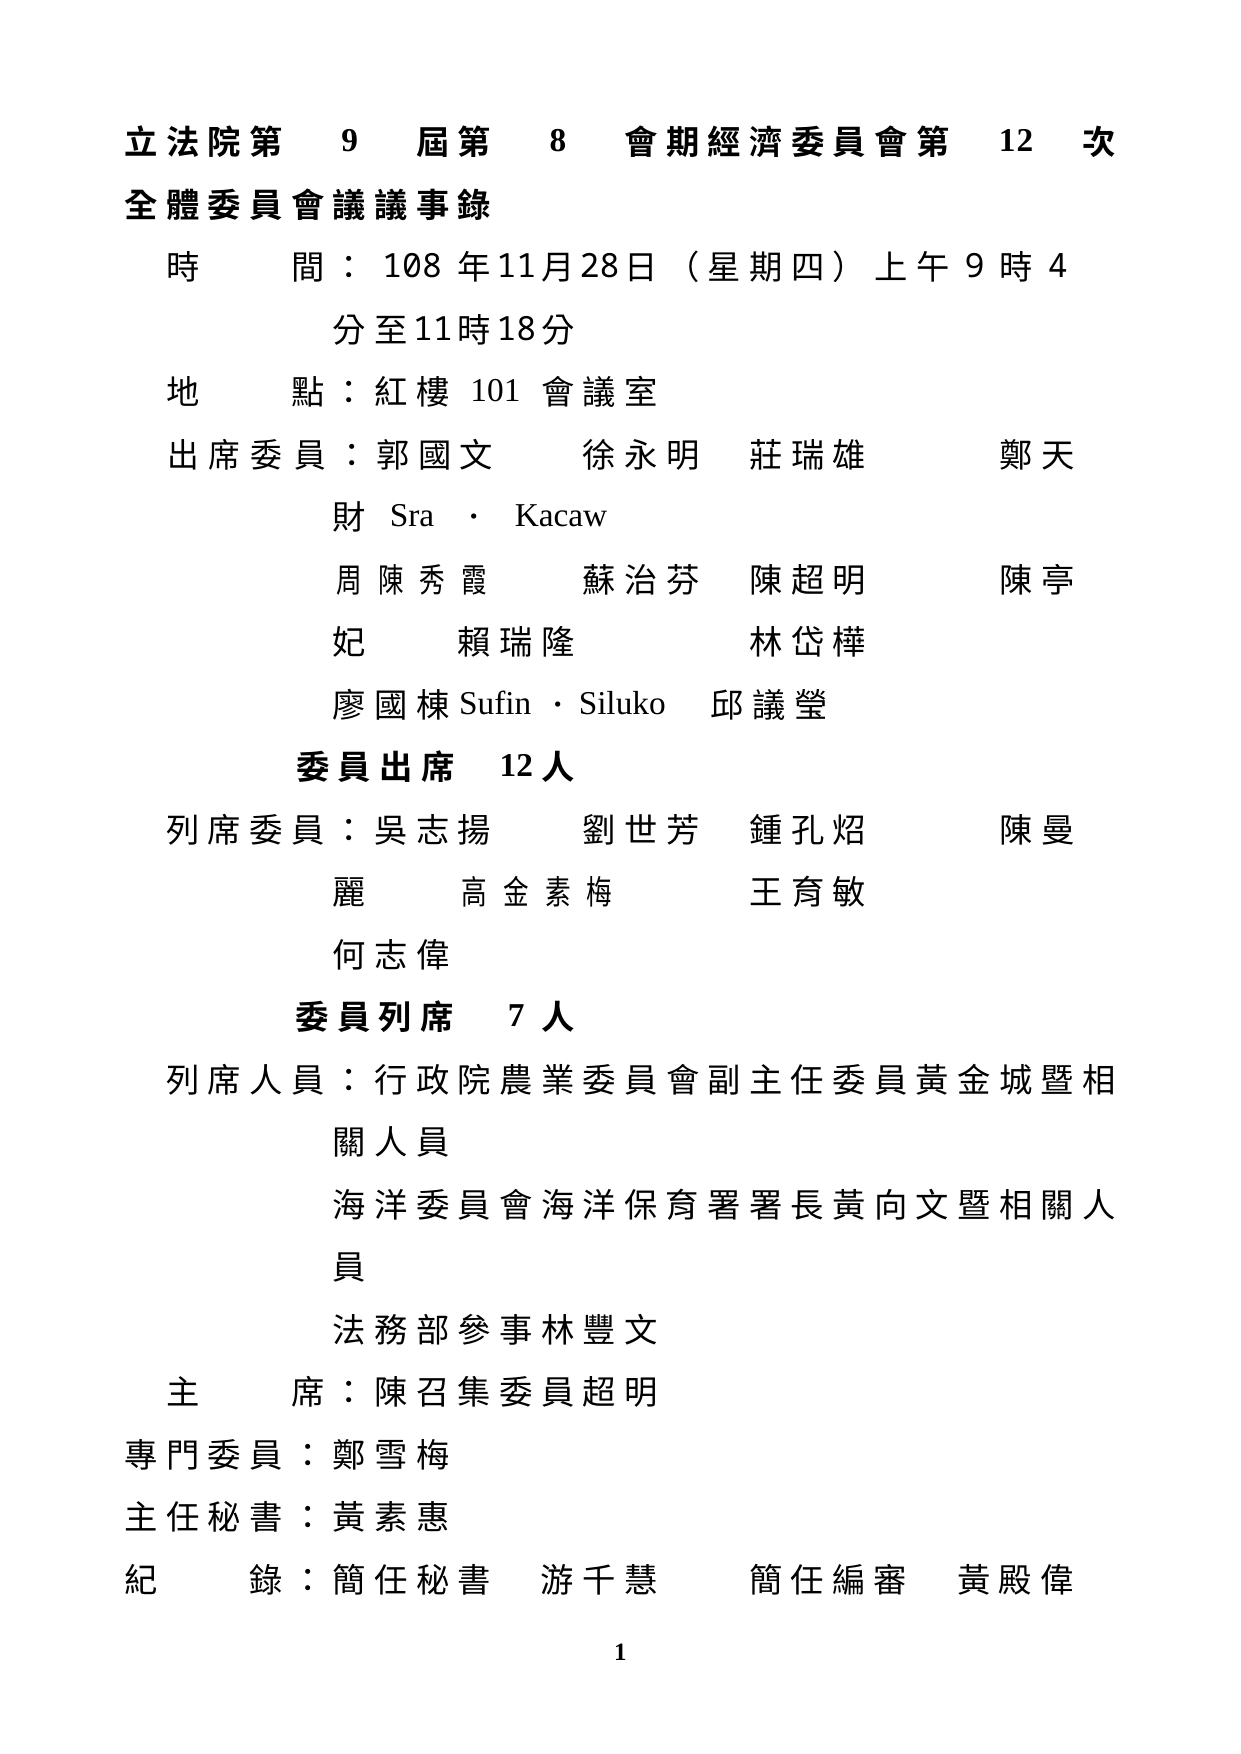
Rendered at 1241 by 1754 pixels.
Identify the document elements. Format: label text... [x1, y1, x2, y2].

text 列席委員：吳志揚 劉世芳 鍾孔炤 陳曼麗 高金素梅 王育敏 何志偉 [122, 786, 1086, 973]
text 委員出席12人 [122, 723, 1086, 786]
text 委員列席7人 [120, 973, 1086, 1036]
text 專門委員：鄭雪梅 [120, 1411, 1091, 1473]
text 出席委員：郭國文 徐永明 莊瑞雄 鄭天財Sra．Kacaw 周陳秀霞 蘇治芬 陳超明 陳亭妃 賴瑞隆 林岱樺 廖國棟Sufin．Siluko 邱議瑩 [122, 411, 1086, 723]
text 主 席：陳召集委員超明 [122, 1348, 1120, 1411]
text 主任秘書：黃素惠 [120, 1473, 1091, 1536]
text 地 點：紅樓101會議室 [122, 348, 1086, 411]
text 紀 錄：簡任秘書 游千慧 簡任編審 黃殿偉 [120, 1536, 1120, 1598]
text 列席人員：行政院農業委員會副主任委員黃金城暨相關人員 [122, 1036, 1120, 1161]
text 時 間：108年11月28日（星期四）上午9時4分至11時18分 [122, 223, 1086, 348]
text 法務部參事林豐文 [295, 1286, 1120, 1348]
text 海洋委員會海洋保育署署長黃向文暨相關人員 [295, 1161, 1120, 1286]
text 立法院第9屆第8會期經濟委員會第12次全體委員會議議事錄 [120, 98, 1120, 223]
